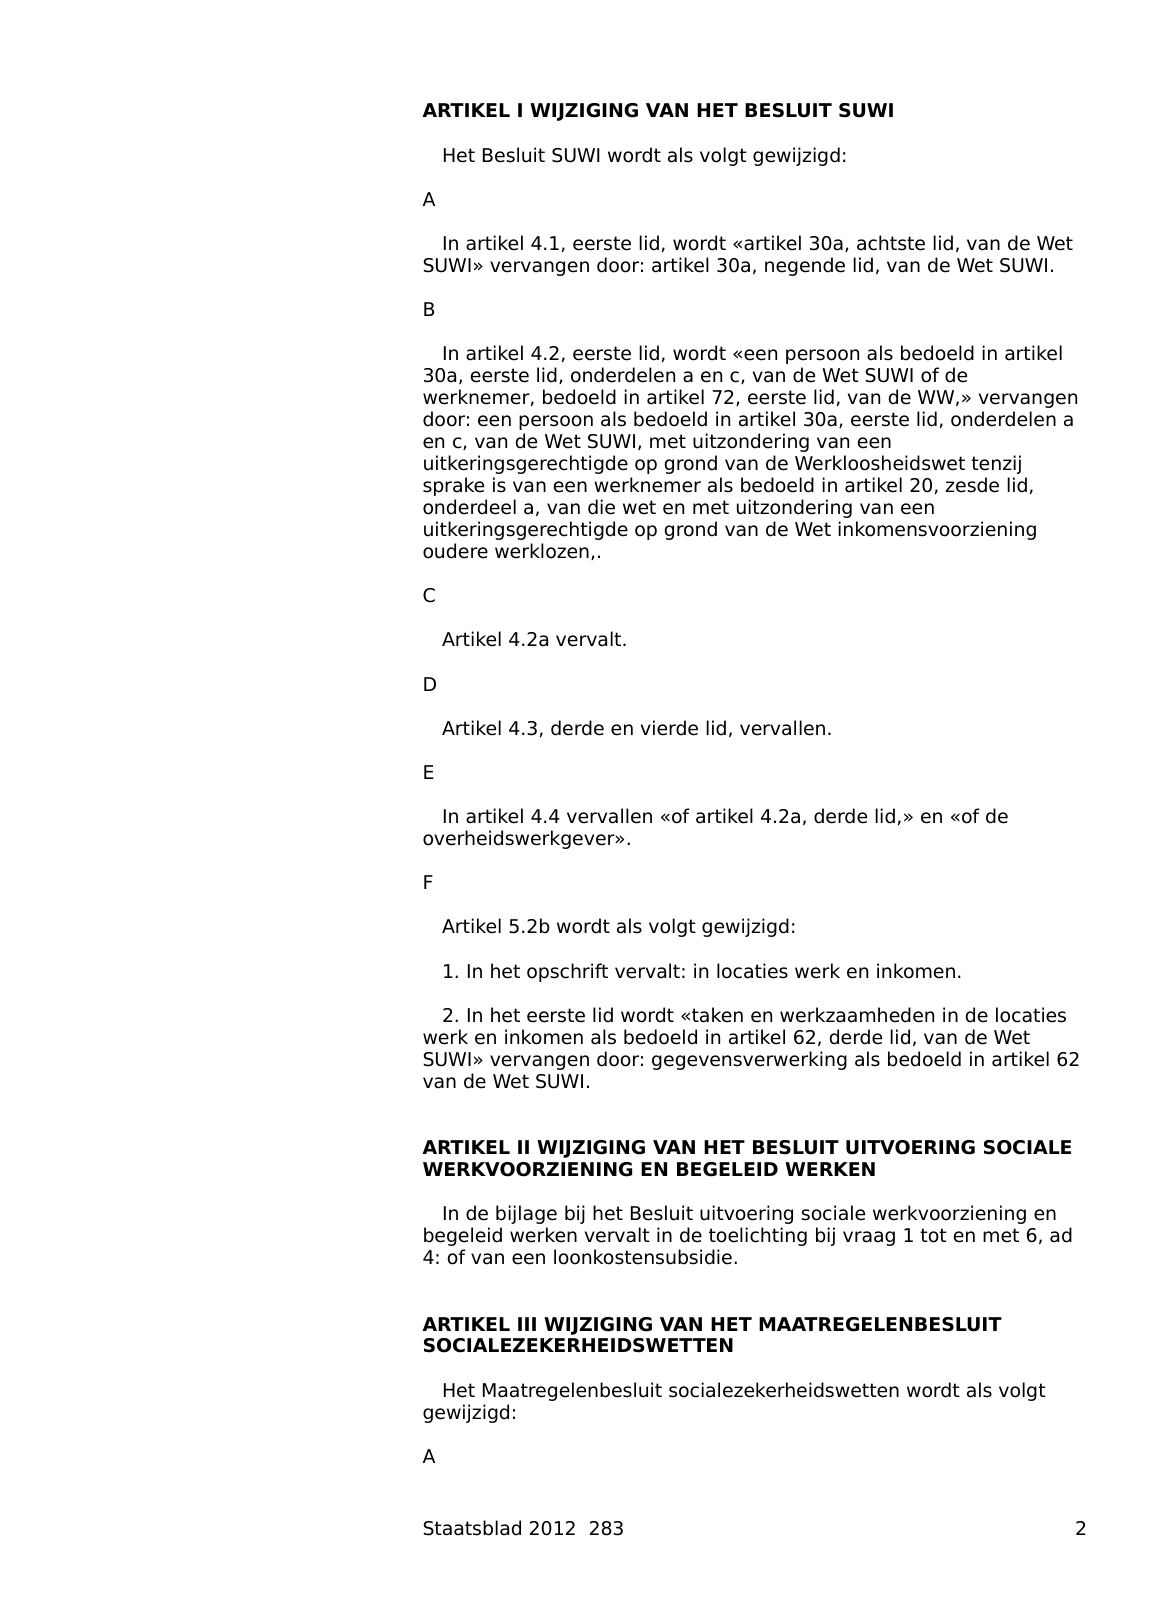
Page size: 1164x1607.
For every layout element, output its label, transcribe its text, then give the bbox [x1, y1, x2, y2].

text F [422, 872, 1087, 894]
text In artikel 4.1, eerste lid, wordt «artikel 30a, achtste lid, van de Wet SUWI» vervangen door: artikel 30a, negende lid, van de Wet SUWI. [422, 233, 1087, 277]
subtitle ARTIKEL III WIJZIGING VAN HET MAATREGELENBESLUIT SOCIALEZEKERHEIDSWETTEN [422, 1313, 1087, 1357]
subtitle ARTIKEL II WIJZIGING VAN HET BESLUIT UITVOERING SOCIALE WERKVOORZIENING EN BEGELEID WERKEN [422, 1137, 1087, 1181]
text Artikel 5.2b wordt als volgt gewijzigd: [422, 916, 1087, 938]
text Artikel 4.2a vervalt. [422, 629, 1087, 651]
subtitle ARTIKEL I WIJZIGING VAN HET BESLUIT SUWI [422, 100, 1087, 122]
text Het Maatregelenbesluit socialezekerheidswetten wordt als volgt gewijzigd: [422, 1379, 1087, 1423]
text D [422, 673, 1087, 696]
text E [422, 762, 1087, 784]
text Het Besluit SUWI wordt als volgt gewijzigd: [422, 144, 1087, 167]
text A [422, 1446, 1087, 1468]
text In de bijlage bij het Besluit uitvoering sociale werkvoorziening en begeleid werken vervalt in de toelichting bij vraag 1 tot en met 6, ad 4: of van een loonkostensubsidie. [422, 1203, 1087, 1269]
text 1. In het opschrift vervalt: in locaties werk en inkomen. [422, 961, 1087, 982]
text A [422, 189, 1087, 211]
text Artikel 4.3, derde en vierde lid, vervallen. [422, 718, 1087, 740]
text In artikel 4.4 vervallen «of artikel 4.2a, derde lid,» en «of de overheidswerkgever». [422, 806, 1087, 850]
text C [422, 585, 1087, 607]
text B [422, 299, 1087, 321]
text In artikel 4.2, eerste lid, wordt «een persoon als bedoeld in artikel 30a, eerste lid, onderdelen a en c, van de Wet SUWI of de werknemer, bedoeld in artikel 72, eerste lid, van de WW,» vervangen door: een persoon als bedoeld in artikel 30a, eerste lid, onderdelen a en c, van de Wet SUWI, met uitzondering van een uitkeringsgerechtigde op grond van de Werkloosheidswet tenzij sprake is van een werknemer als bedoeld in artikel 20, zesde lid, onderdeel a, van die wet en met uitzondering van een uitkeringsgerechtigde op grond van de Wet inkomensvoorziening oudere werklozen,. [422, 343, 1087, 563]
text 2. In het eerste lid wordt «taken en werkzaamheden in de locaties werk en inkomen als bedoeld in artikel 62, derde lid, van de Wet SUWI» vervangen door: gegevensverwerking als bedoeld in artikel 62 van de Wet SUWI. [422, 1005, 1087, 1093]
